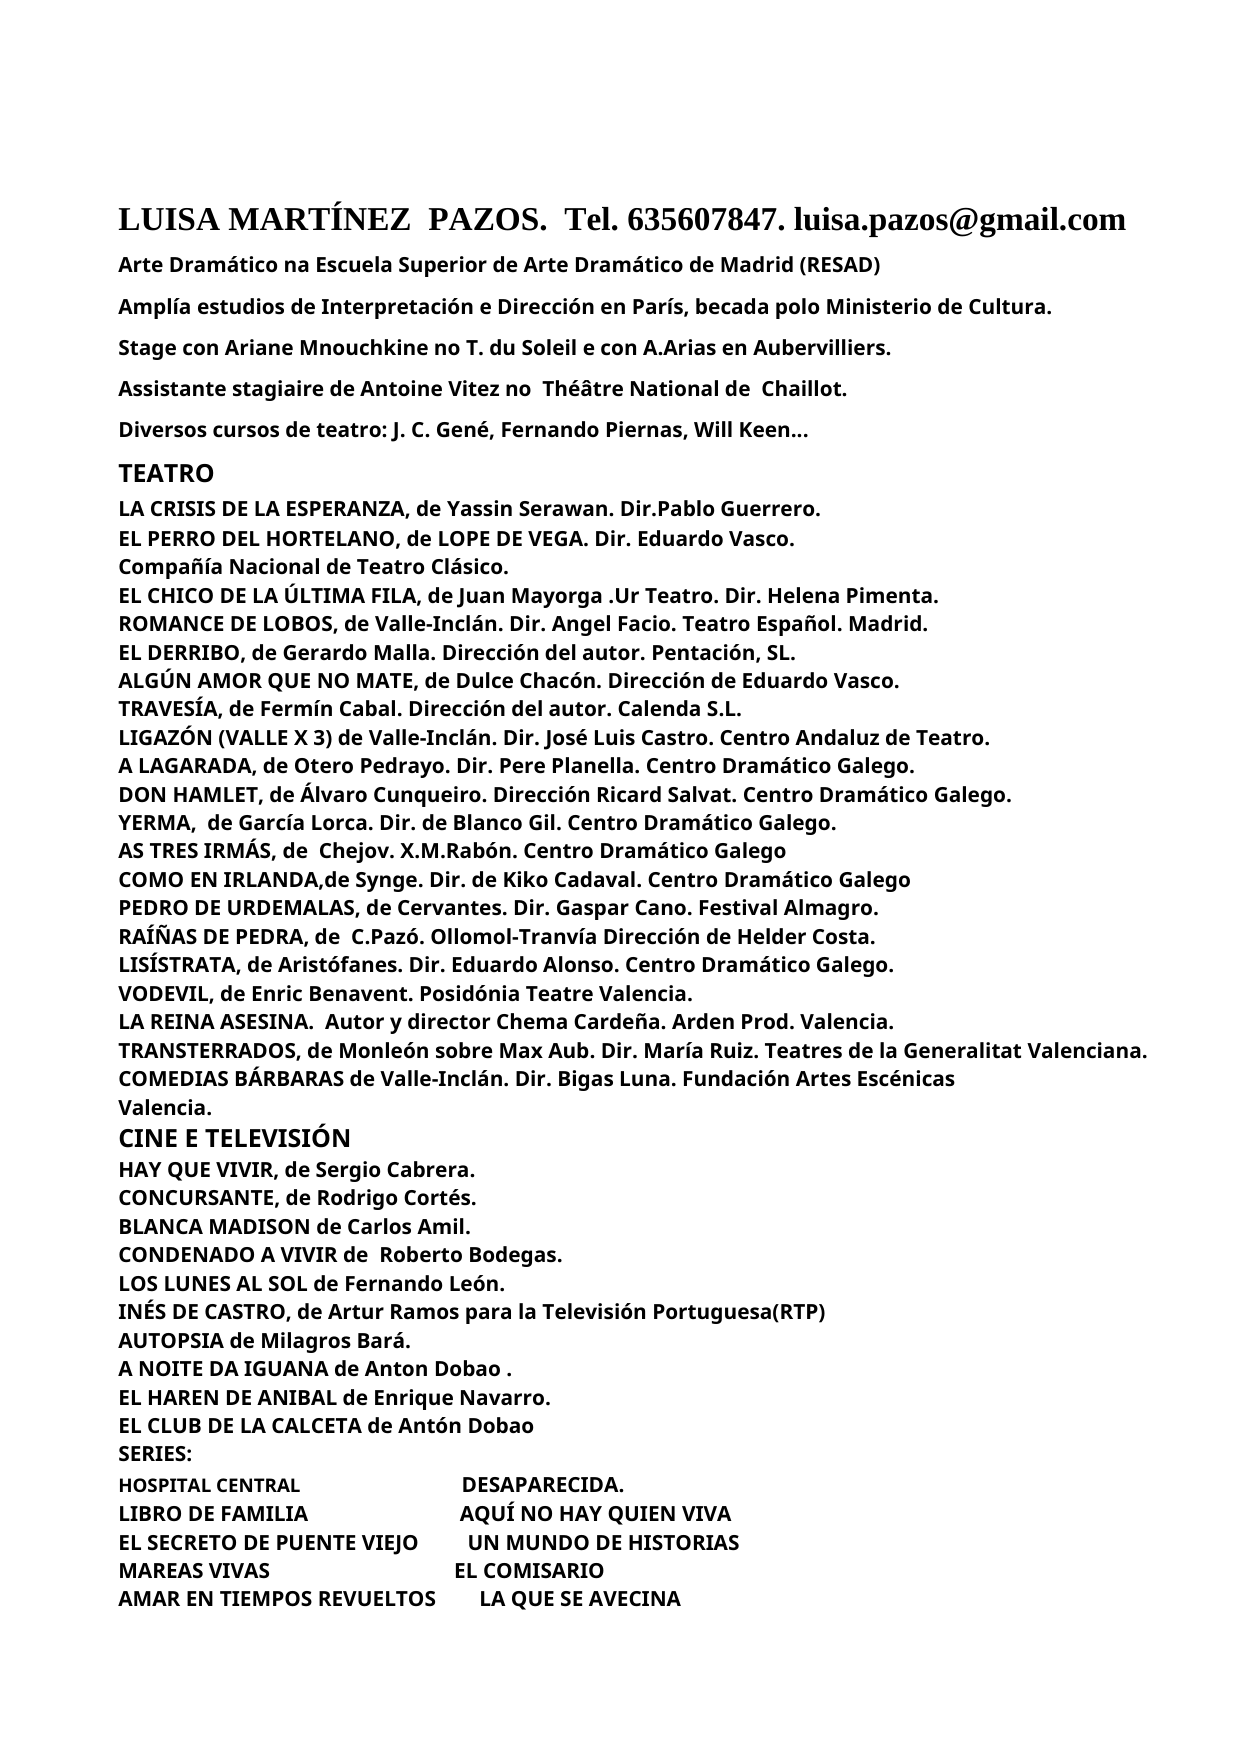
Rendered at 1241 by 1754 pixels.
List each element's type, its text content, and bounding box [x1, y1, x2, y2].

text EL DERRIBO, de Gerardo Malla. Dirección del autor. Pentación, SL. [118, 638, 1122, 666]
text EL HAREN DE ANIBAL de Enrique Navarro. [118, 1383, 1122, 1411]
text AMAR EN TIEMPOS REVUELTOS LA QUE SE AVECINA [118, 1584, 1178, 1613]
text ROMANCE DE LOBOS, de Valle-Inclán. Dir. Angel Facio. Teatro Español. Madrid. [118, 609, 1204, 638]
text MAREAS VIVAS EL COMISARIO [118, 1556, 1122, 1584]
text Stage con Ariane Mnouchkine no T. du Soleil e con A.Arias en Aubervilliers. [118, 333, 1122, 361]
text A NOITE DA IGUANA de Anton Dobao . [118, 1354, 1122, 1383]
text RAÍÑAS DE PEDRA, de C.Pazó. Ollomol-Tranvía Dirección de Helder Costa. [118, 922, 1199, 950]
text DON HAMLET, de Álvaro Cunqueiro. Dirección Ricard Salvat. Centro Dramático Galego. [118, 780, 1240, 808]
text LIBRO DE FAMILIA AQUÍ NO HAY QUIEN VIVA [118, 1499, 1122, 1528]
text EL CLUB DE LA CALCETA de Antón Dobao [118, 1411, 1122, 1439]
text A LAGARADA, de Otero Pedrayo. Dir. Pere Planella. Centro Dramático Galego. [118, 751, 1214, 780]
text Assistante stagiaire de Antoine Vitez no Théâtre National de Chaillot. [118, 374, 1122, 402]
text HAY QUE VIVIR, de Sergio Cabrera. [118, 1155, 1122, 1183]
text SERIES: [118, 1439, 1122, 1468]
text PEDRO DE URDEMALAS, de Cervantes. Dir. Gaspar Cano. Festival Almagro. [118, 893, 1199, 922]
text LA REINA ASESINA. Autor y director Chema Cardeña. Arden Prod. Valencia. [118, 1007, 1218, 1036]
text BLANCA MADISON de Carlos Amil. [118, 1212, 1122, 1240]
text TRAVESÍA, de Fermín Cabal. Dirección del autor. Calenda S.L. [118, 694, 1122, 723]
text YERMA, de García Lorca. Dir. de Blanco Gil. Centro Dramático Galego. [118, 808, 1122, 837]
text AUTOPSIA de Milagros Bará. [118, 1326, 1213, 1354]
text CONDENADO A VIVIR de Roberto Bodegas. [118, 1240, 1122, 1269]
text TRANSTERRADOS, de Monleón sobre Max Aub. Dir. María Ruiz. Teatres de la Generalitat Valenciana. [118, 1036, 1159, 1064]
text CINE E TELEVISIÓN [118, 1121, 1122, 1155]
text LOS LUNES AL SOL de Fernando León. [118, 1269, 1122, 1297]
text AS TRES IRMÁS, de Chejov. X.M.Rabón. Centro Dramático Galego [118, 837, 1122, 865]
text LISÍSTRATA, de Aristófanes. Dir. Eduardo Alonso. Centro Dramático Galego. [118, 950, 1199, 979]
text Compañía Nacional de Teatro Clásico. [118, 552, 1231, 581]
text LUISA MARTÍNEZ PAZOS. Tel. 635607847. luisa.pazos@gmail.com [118, 199, 1240, 237]
text Diversos cursos de teatro: J. C. Gené, Fernando Piernas, Will Keen... [118, 415, 1122, 443]
text Amplía estudios de Interpretación e Dirección en París, becada polo Ministerio de Cultura. [118, 291, 1122, 320]
text Arte Dramático na Escuela Superior de Arte Dramático de Madrid (RESAD) [118, 250, 1122, 278]
text HOSPITAL CENTRAL DESAPARECIDA. [118, 1468, 1122, 1499]
text EL PERRO DEL HORTELANO, de LOPE DE VEGA. Dir. Eduardo Vasco. [118, 524, 1231, 552]
text INÉS DE CASTRO, de Artur Ramos para la Televisión Portuguesa(RTP) [118, 1297, 1213, 1326]
text COMO EN IRLANDA,de Synge. Dir. de Kiko Cadaval. Centro Dramático Galego [118, 865, 1122, 893]
text ALGÚN AMOR QUE NO MATE, de Dulce Chacón. Dirección de Eduardo Vasco. [118, 666, 1218, 694]
text LA CRISIS DE LA ESPERANZA, de Yassin Serawan. Dir.Pablo Guerrero. [118, 490, 1122, 524]
text COMEDIAS BÁRBARAS de Valle-Inclán. Dir. Bigas Luna. Fundación Artes Escénicas Valencia. [118, 1064, 1004, 1121]
text LIGAZÓN (VALLE X 3) de Valle-Inclán. Dir. José Luis Castro. Centro Andaluz de Teatro. [118, 723, 1240, 751]
text CONCURSANTE, de Rodrigo Cortés. [118, 1183, 1122, 1212]
text EL CHICO DE LA ÚLTIMA FILA, de Juan Mayorga .Ur Teatro. Dir. Helena Pimenta. [118, 581, 1240, 609]
text VODEVIL, de Enric Benavent. Posidónia Teatre Valencia. [118, 979, 1199, 1007]
text EL SECRETO DE PUENTE VIEJO UN MUNDO DE HISTORIAS [118, 1528, 1122, 1556]
text TEATRO [118, 456, 1122, 490]
